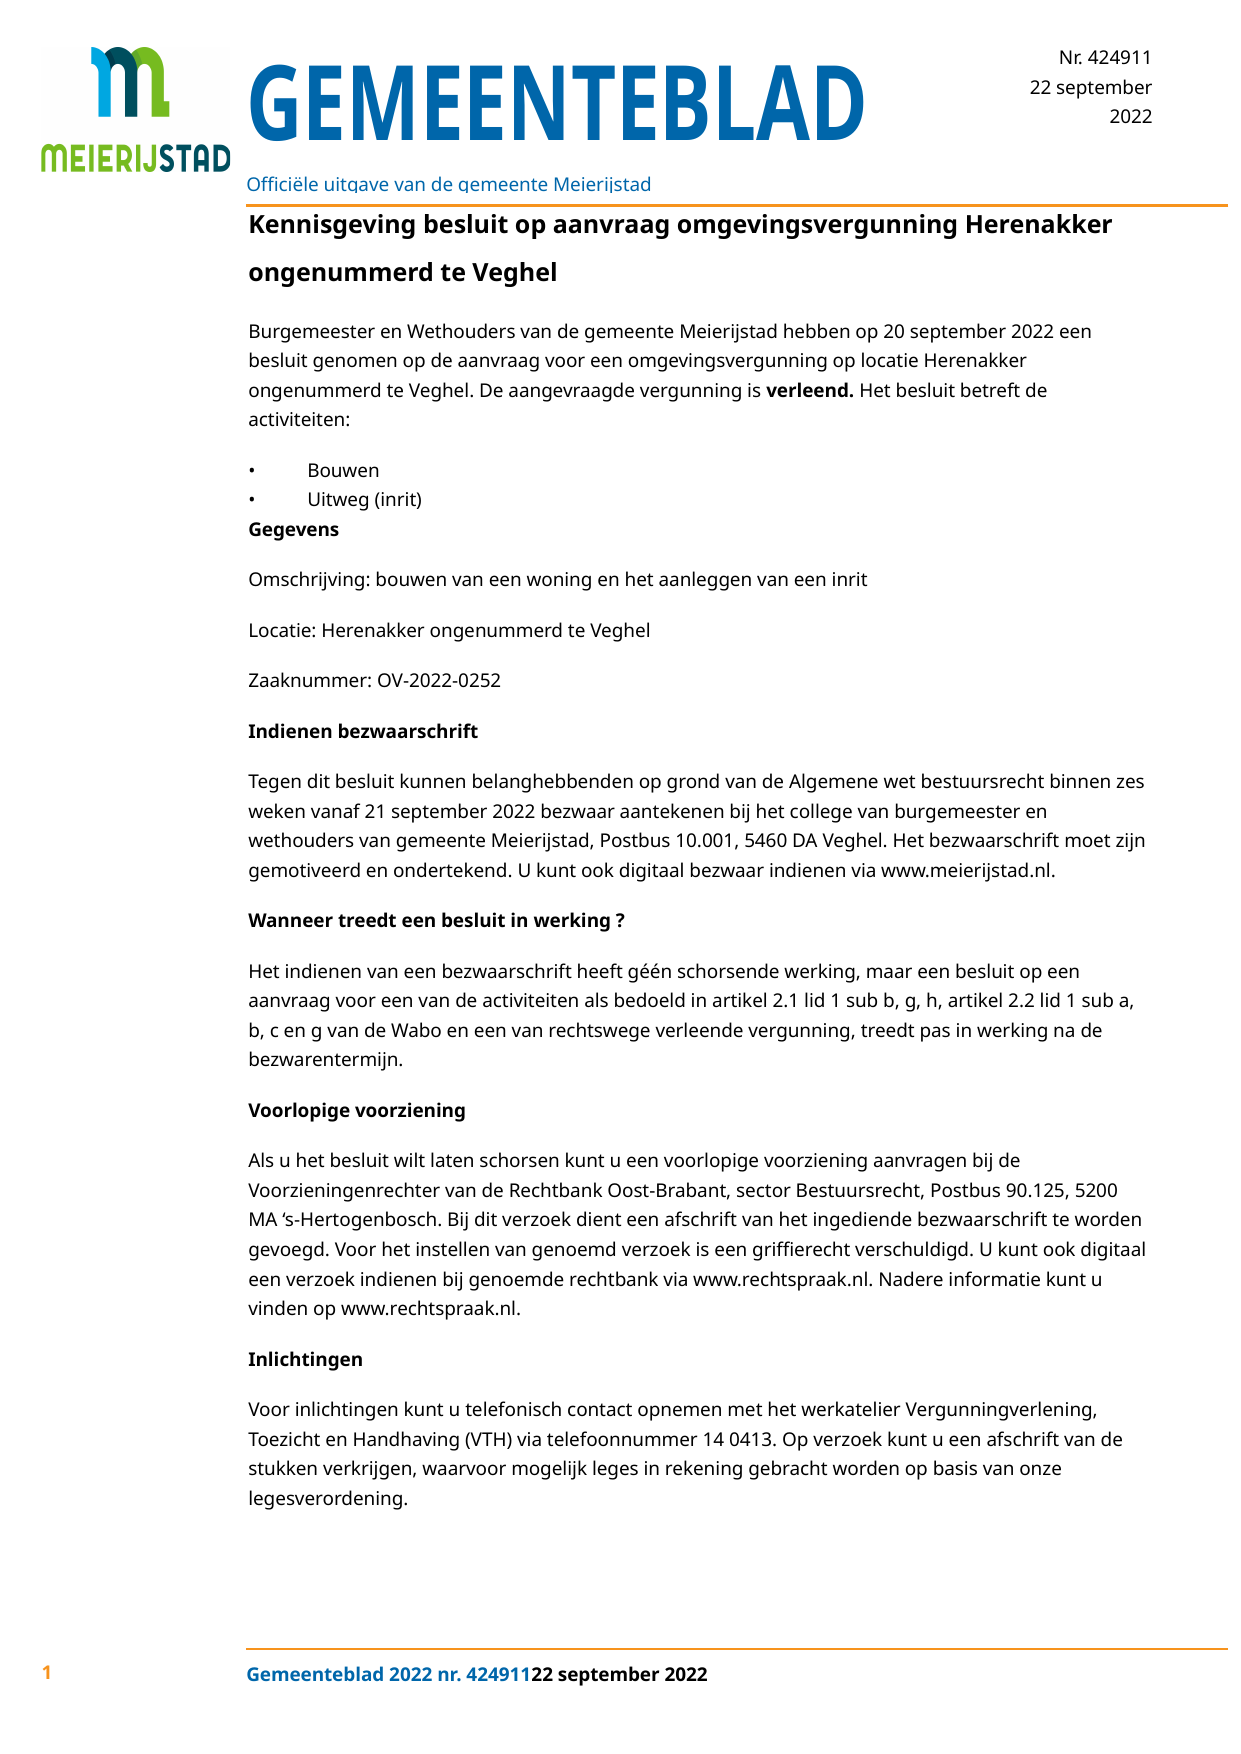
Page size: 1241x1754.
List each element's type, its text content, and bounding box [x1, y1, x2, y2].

text Omschrijving: bouwen van een woning en het aanleggen van een inrit [248, 567, 1152, 592]
list Bouwen [248, 457, 1152, 483]
text Burgemeester en Wethouders van de gemeente Meierijstad hebben op 20 september 2022 een besluit genomen op de aanvraag voor een omgevingsvergunning op locatie Herenakker ongenummerd te Veghel. De aangevraagde vergunning is verleend. Het besluit betreft de activiteiten: [248, 318, 1152, 432]
text Het indienen van een bezwaarschrift heeft géén schorsende werking, maar een besluit op een aanvraag voor een van de activiteiten als bedoeld in artikel 2.1 lid 1 sub b, g, h, artikel 2.2 lid 1 sub a, b, c en g van de Wabo en een van rechtswege verleende vergunning, treedt pas in werking na de bezwarentermijn. [248, 958, 1152, 1072]
text Inlichtingen [248, 1346, 1152, 1372]
text Locatie: Herenakker ongenummerd te Veghel [248, 617, 1152, 643]
text Gegevens [248, 516, 1152, 542]
text Indienen bezwaarschrift [248, 718, 1152, 744]
list Uitweg (inrit) [248, 487, 1152, 512]
text Zaaknummer: OV-2022-0252 [248, 667, 1152, 693]
picture [41, 47, 231, 172]
text Tegen dit besluit kunnen belanghebbenden op grond van de Algemene wet bestuursrecht binnen zes weken vanaf 21 september 2022 bezwaar aantekenen bij het college van burgemeester en wethouders van gemeente Meierijstad, Postbus 10.001, 5460 DA Veghel. Het bezwaarschrift moet zijn gemotiveerd en ondertekend. U kunt ook digitaal bezwaar indienen via www.meierijstad.nl. [248, 768, 1152, 883]
text Voorlopige voorziening [248, 1097, 1152, 1123]
text Als u het besluit wilt laten schorsen kunt u een voorlopige voorziening aanvragen bij de Voorzieningenrechter van de Rechtbank Oost-Brabant, sector Bestuursrecht, Postbus 90.125, 5200 MA ‘s-Hertogenbosch. Bij dit verzoek dient een afschrift van het ingediende bezwaarschrift te worden gevoegd. Voor het instellen van genoemd verzoek is een griffierecht verschuldigd. U kunt ook digitaal een verzoek indienen bij genoemde rechtbank via www.rechtspraak.nl. Nadere informatie kunt u vinden op www.rechtspraak.nl. [248, 1147, 1152, 1321]
text Voor inlichtingen kunt u telefonisch contact opnemen met het werkatelier Vergunningverlening, Toezicht en Handhaving (VTH) via telefoonnummer 14 0413. Op verzoek kunt u een afschrift van de stukken verkrijgen, waarvoor mogelijk leges in rekening gebracht worden op basis van onze legesverordening. [248, 1396, 1152, 1511]
text Kennisgeving besluit op aanvraag omgevingsvergunning Herenakker ongenummerd te Veghel [248, 207, 1152, 288]
text Wanneer treedt een besluit in werking ? [248, 907, 1152, 933]
